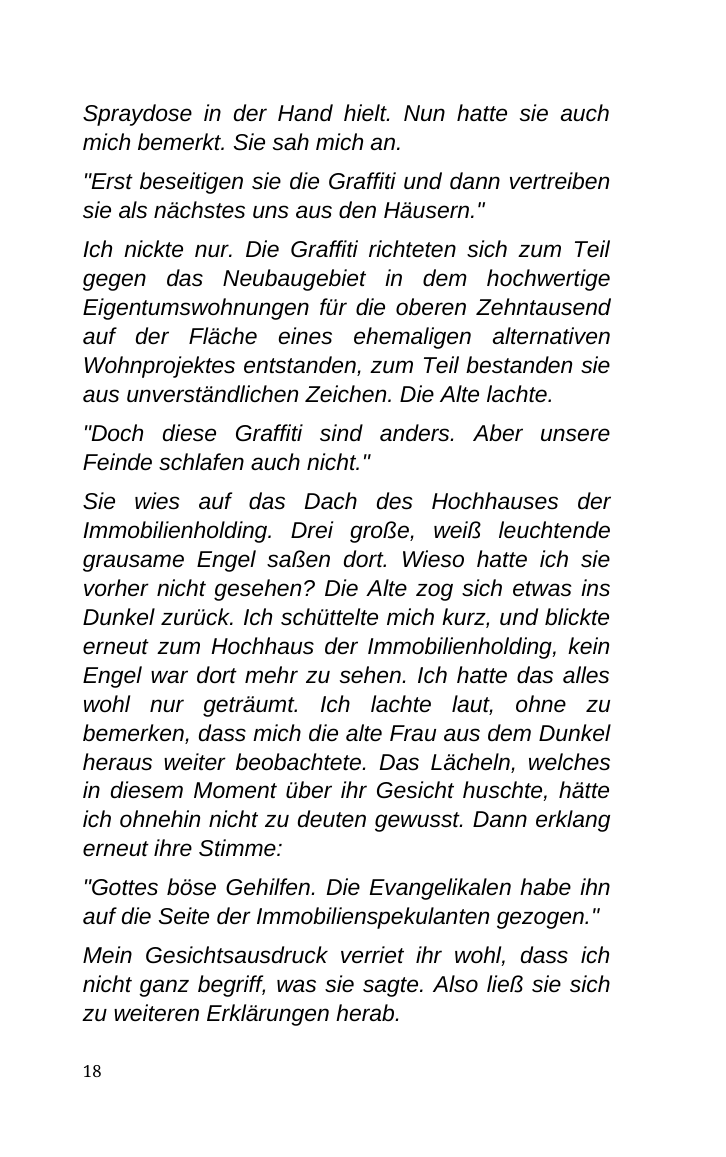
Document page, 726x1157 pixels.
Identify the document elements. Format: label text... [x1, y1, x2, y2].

text Spraydose in der Hand hielt. Nun hatte sie auch mich bemerkt. Sie sah mich an. [83, 100, 613, 156]
text "Doch diese Graffiti sind anders. Aber unsere Feinde schlafen auch nicht." [83, 420, 613, 475]
text "Gottes böse Gehilfen. Die Evangelikalen habe ihn auf die Seite der Immobilienspekulanten gezogen." [83, 874, 613, 930]
text Sie wies auf das Dach des Hochhauses der Immobilienholding. Drei große, weiß leuchtende grausame Engel saßen dort. Wieso hatte ich sie vorher nicht gesehen? Die Alte zog sich etwas ins Dunkel zurück. Ich schüttelte mich kurz, und blickte erneut zum Hochhaus der Immobilienholding, kein Engel war dort mehr zu sehen. Ich hatte das alles wohl nur geträumt. Ich lachte laut, ohne zu bemerken, dass mich die alte Frau aus dem Dunkel heraus weiter beobachtete. Das Lächeln, welches in diesem Moment über ihr Gesicht huschte, hätte ich ohnehin nicht zu deuten gewusst. Dann erklang erneut ihre Stimme: [83, 488, 613, 862]
text Mein Gesichtsausdruck verriet ihr wohl, dass ich nicht ganz begriff, was sie sagte. Also ließ sie sich zu weiteren Erklärungen herab. [83, 942, 613, 1027]
text "Erst beseitigen sie die Graffiti und dann vertreiben sie als nächstes uns aus den Häusern." [83, 168, 613, 224]
text Ich nickte nur. Die Graffiti richteten sich zum Teil gegen das Neubaugebiet in dem hochwertige Eigentumswohnungen für die oberen Zehntausend auf der Fläche eines ehemaligen alternativen Wohnprojektes entstanden, zum Teil bestanden sie aus unverständlichen Zeichen. Die Alte lachte. [83, 236, 613, 407]
